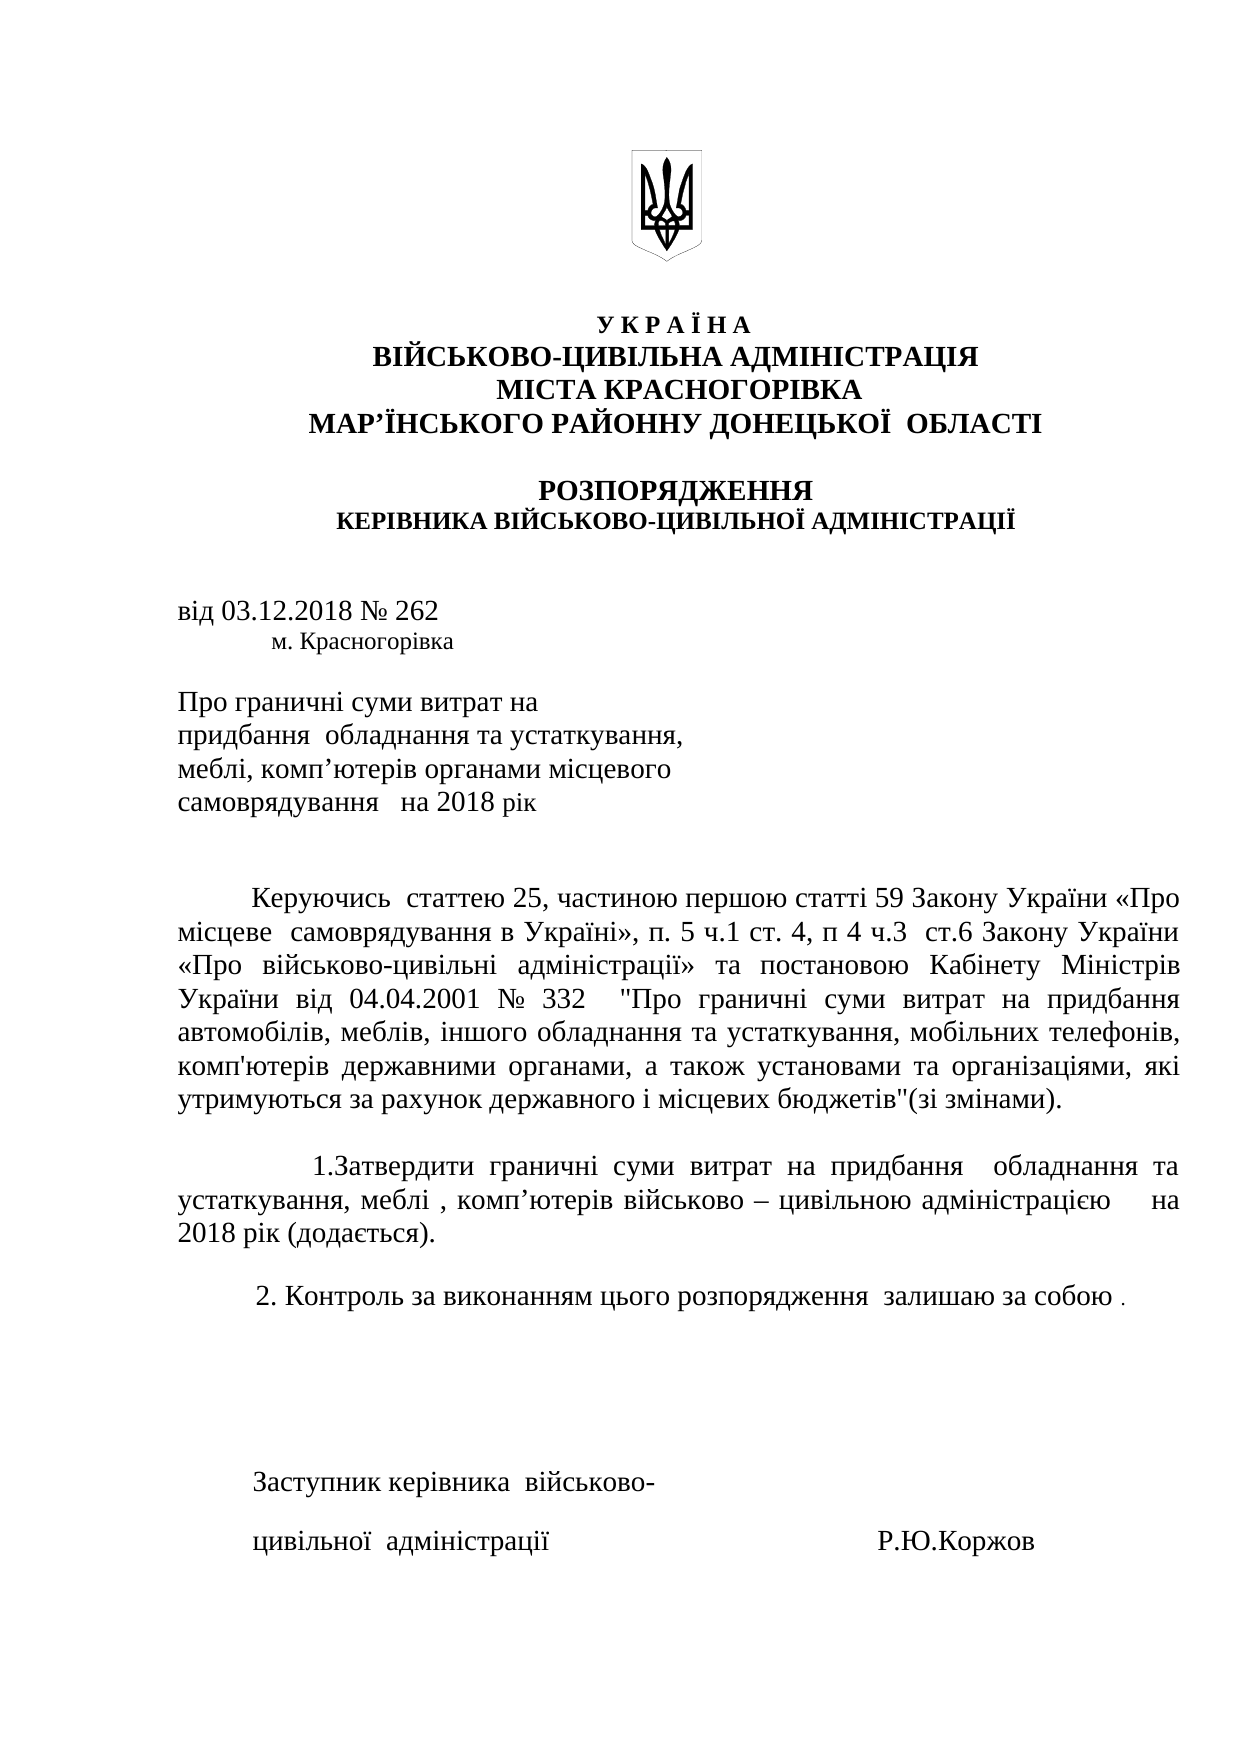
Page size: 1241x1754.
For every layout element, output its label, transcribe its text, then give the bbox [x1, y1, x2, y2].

text 2. Контроль за виконанням цього розпорядження залишаю за собою . [177, 1278, 1181, 1311]
subtitle РОЗПОРЯДЖЕННЯ [177, 473, 1181, 506]
text меблі, комп’ютерів органами місцевого [177, 751, 1181, 784]
text МАР’ЇНСЬКОГО РАЙОННУ ДОНЕЦЬКОЇ ОБЛАСТІ [177, 406, 1181, 439]
text КЕРІВНИКА ВІЙСЬКОВО-ЦИВІЛЬНОЇ АДМІНІСТРАЦІЇ [177, 506, 1181, 535]
text Керуючись статтею 25, частиною першою статті 59 Закону України «Про місцеве самоврядування в Україні», п. 5 ч.1 ст. 4, п 4 ч.3 ст.6 Закону України «Про військово-цивільні адміністрації» та постановою Кабінету Міністрів України від 04.04.2001 № 332 "Про граничні суми витрат на придбання автомобілів, меблів, іншого обладнання та устаткування, мобільних телефонів, комп'ютерів державними органами, а також установами та організаціями, які утримуються за рахунок державного і місцевих бюджетів"(зі змінами). [177, 880, 1181, 1115]
text придбання обладнання та устаткування, [177, 717, 1181, 751]
text самоврядування на 2018 рік [177, 784, 1181, 818]
text ВІЙСЬКОВО-ЦИВІЛЬНА АДМІНІСТРАЦІЯ [177, 339, 1181, 372]
text цивільної адміністрації Р.Ю.Коржов [252, 1523, 1181, 1557]
text 1.Затвердити граничні суми витрат на придбання обладнання та устаткування, меблі , комп’ютерів військово – цивільною адміністрацією на 2018 рік (додається). [177, 1148, 1181, 1249]
subtitle від 03.12.2018 № 262 [177, 593, 1181, 626]
text Заступник керівника військово- [252, 1464, 1181, 1497]
text Про граничні суми витрат на [177, 684, 1181, 717]
subtitle У К Р А Ї Н А [177, 310, 1181, 339]
text м. Красногорівка [177, 626, 1181, 655]
text МІСТА КРАСНОГОРІВКА [177, 372, 1181, 406]
